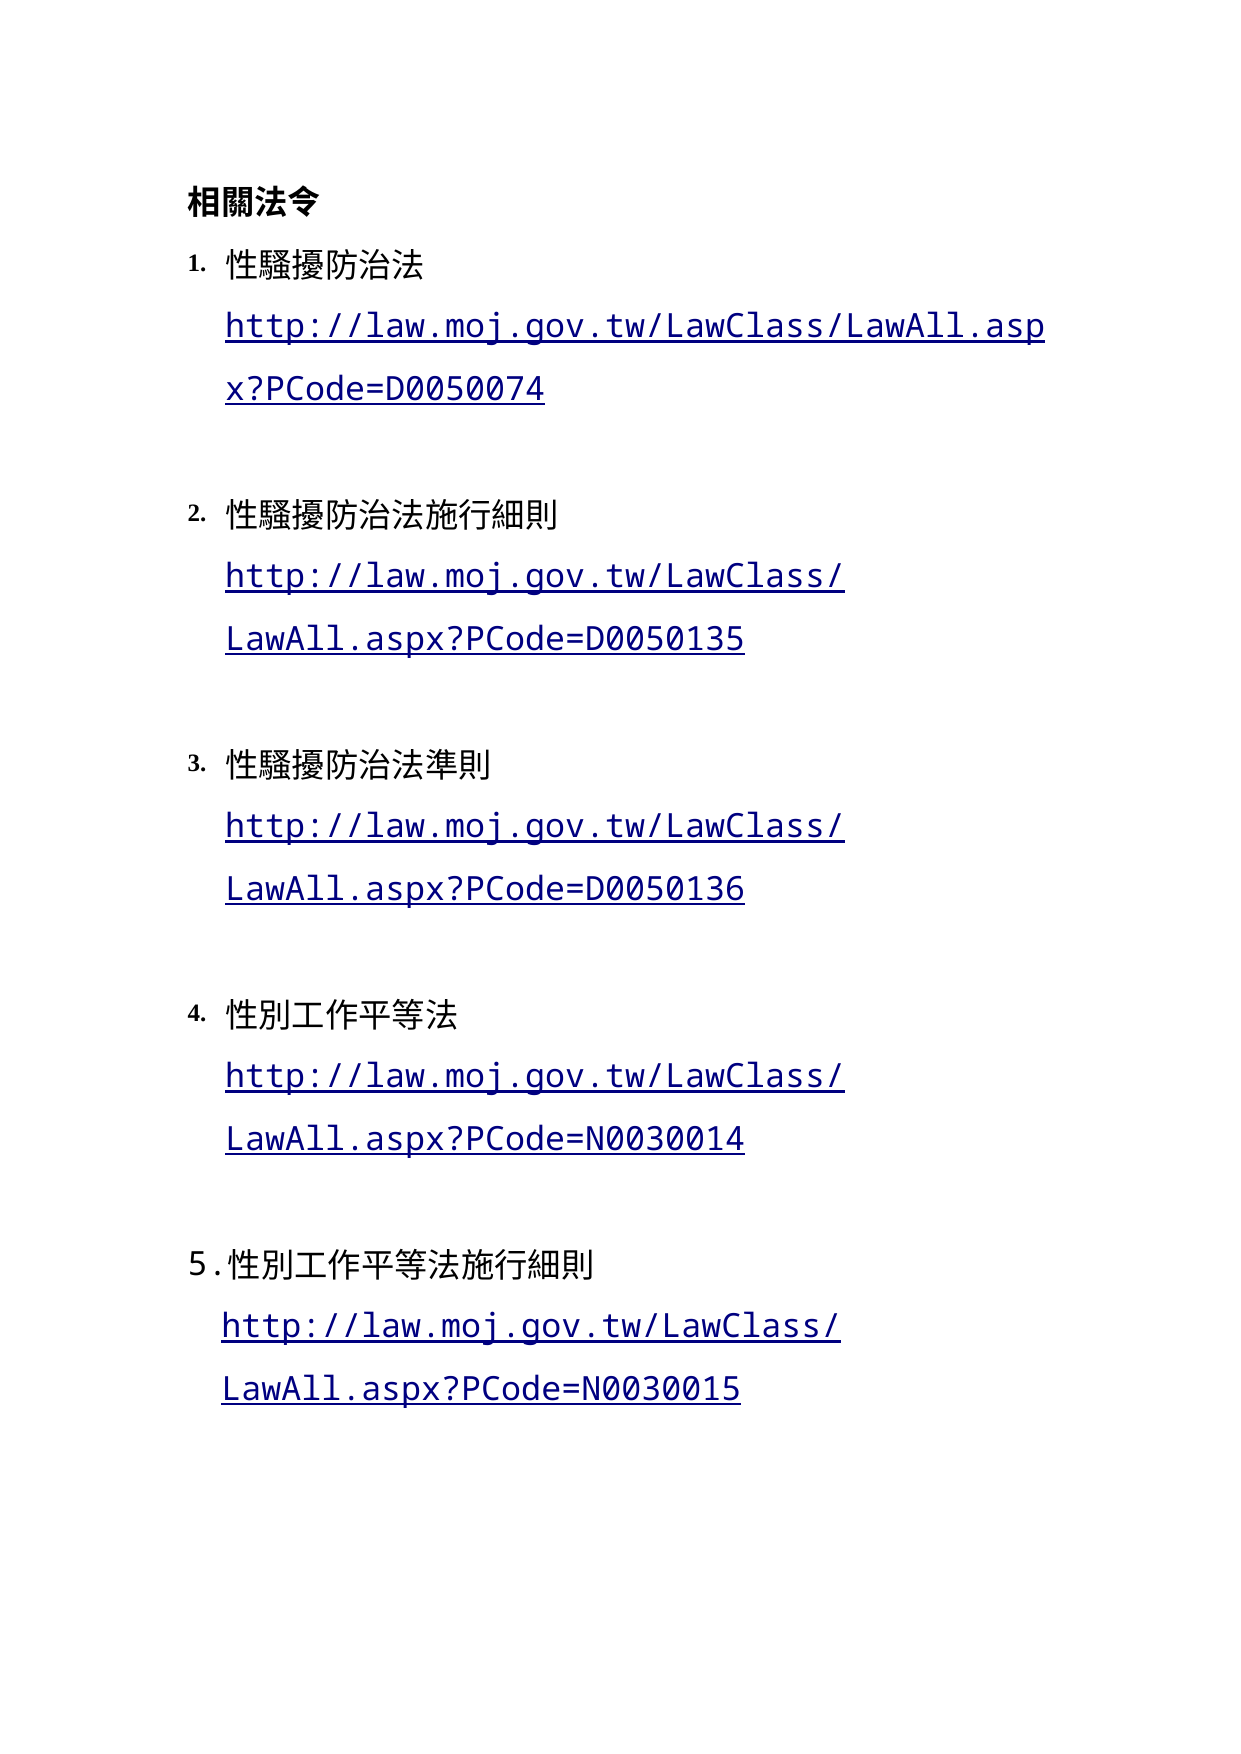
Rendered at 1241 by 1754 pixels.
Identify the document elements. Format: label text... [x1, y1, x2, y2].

list 性騷擾防治法施行細則 [187, 471, 1053, 533]
text 相關法令 [187, 158, 1053, 221]
text http://law.moj.gov.tw/LawClass/LawAll.aspx?PCode=N0030014 [225, 1033, 1053, 1158]
list 性騷擾防治法 http://law.moj.gov.tw/LawClass/LawAll.aspx?PCode=D0050074 [187, 221, 1053, 408]
list 性別工作平等法 [187, 971, 1053, 1033]
list 性騷擾防治法準則 [187, 721, 1053, 783]
text http://law.moj.gov.tw/LawClass/LawAll.aspx?PCode=D0050135 [225, 533, 1053, 658]
text http://law.moj.gov.tw/LawClass/LawAll.aspx?PCode=D0050136 [225, 783, 1053, 908]
text http://law.moj.gov.tw/LawClass/LawAll.aspx?PCode=N0030015 [221, 1283, 1053, 1408]
text 5.性別工作平等法施行細則 [187, 1221, 1053, 1283]
